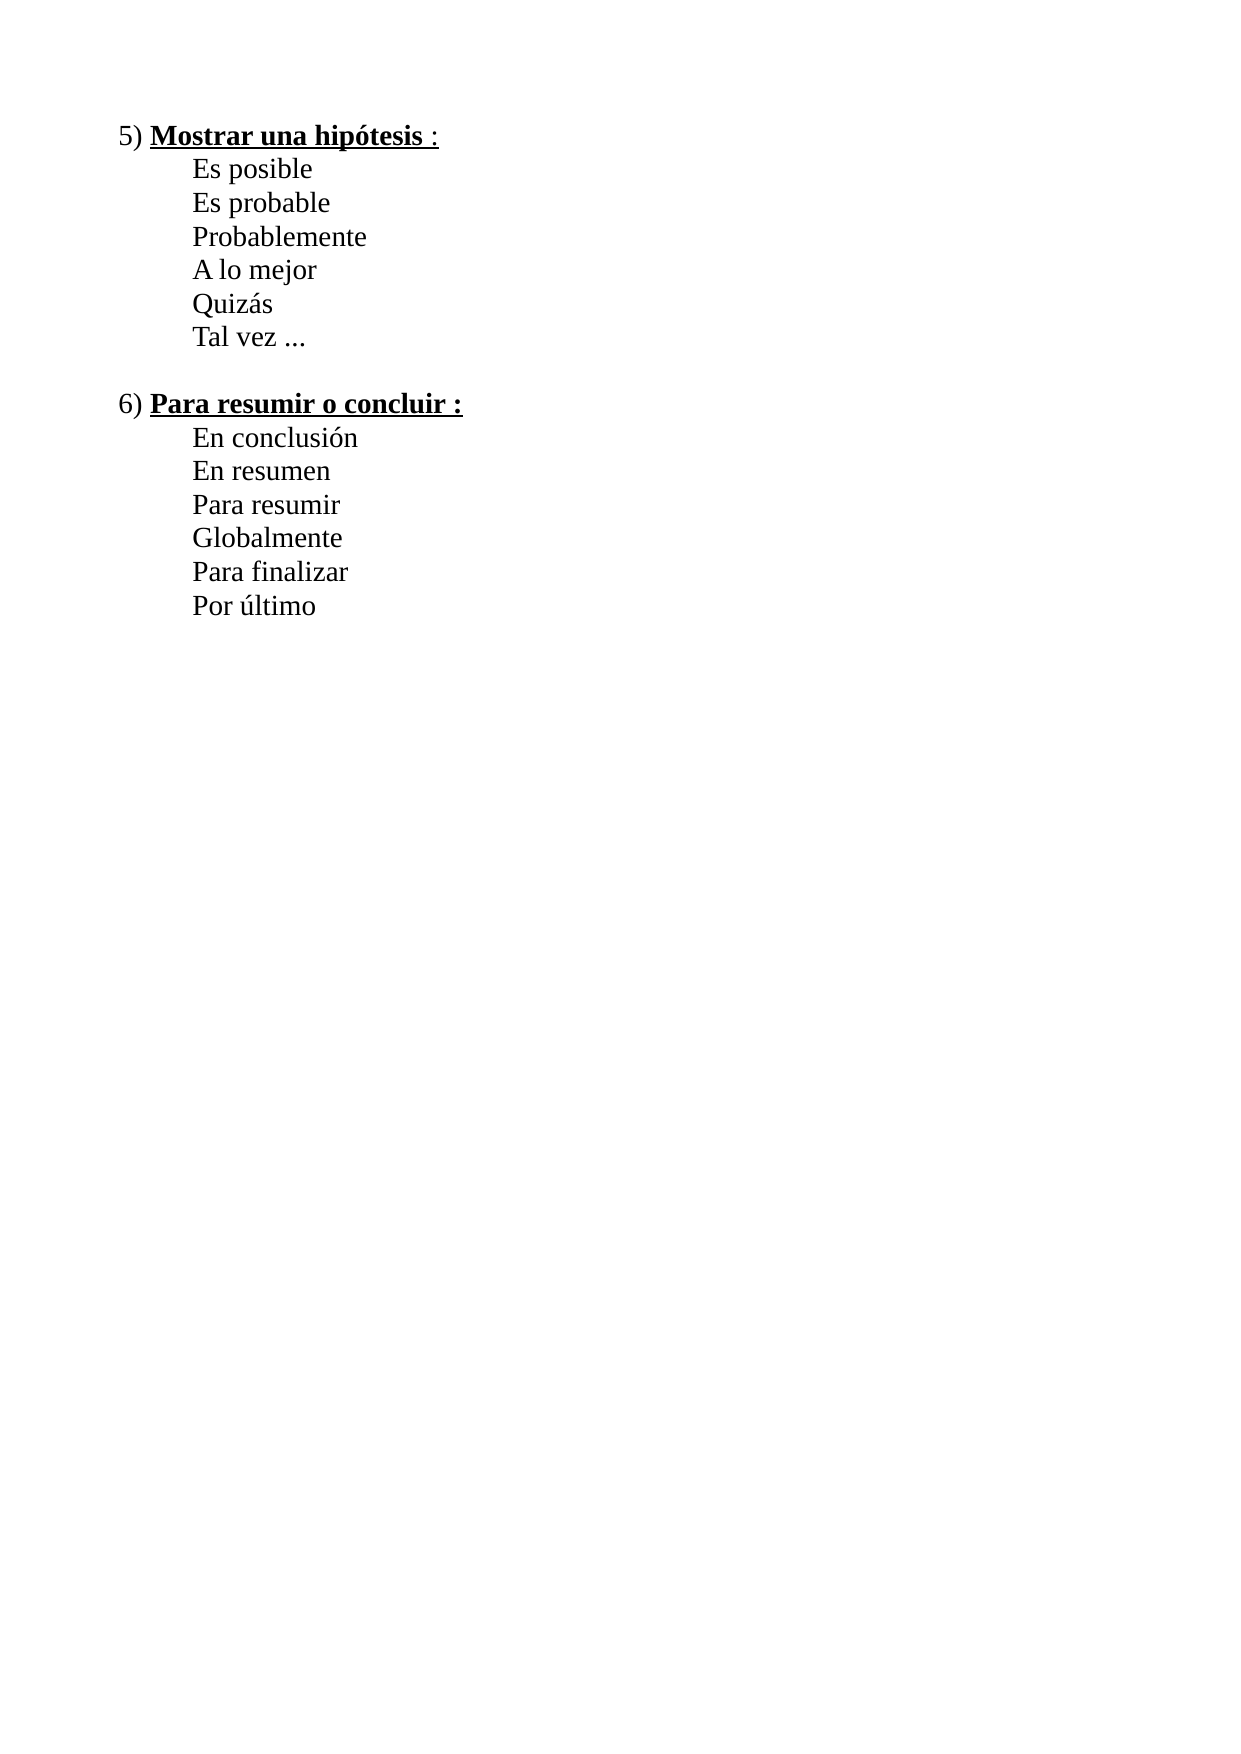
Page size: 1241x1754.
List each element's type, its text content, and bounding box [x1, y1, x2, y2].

subtitle 5) Mostrar una hipótesis : [118, 118, 1122, 152]
text Es probable [118, 185, 1122, 219]
text Por último [118, 588, 1122, 621]
text Globalmente [118, 521, 1122, 554]
text Tal vez ... [118, 319, 1122, 353]
subtitle 6) Para resumir o concluir : [118, 386, 1122, 420]
text En conclusión [118, 420, 1122, 453]
text A lo mejor [118, 252, 1122, 286]
text Quizás [118, 286, 1122, 319]
text Para resumir [118, 487, 1122, 521]
text Es posible [118, 152, 1122, 185]
text Para finalizar [118, 554, 1122, 588]
text Probablemente [118, 219, 1122, 252]
text En resumen [118, 453, 1122, 487]
